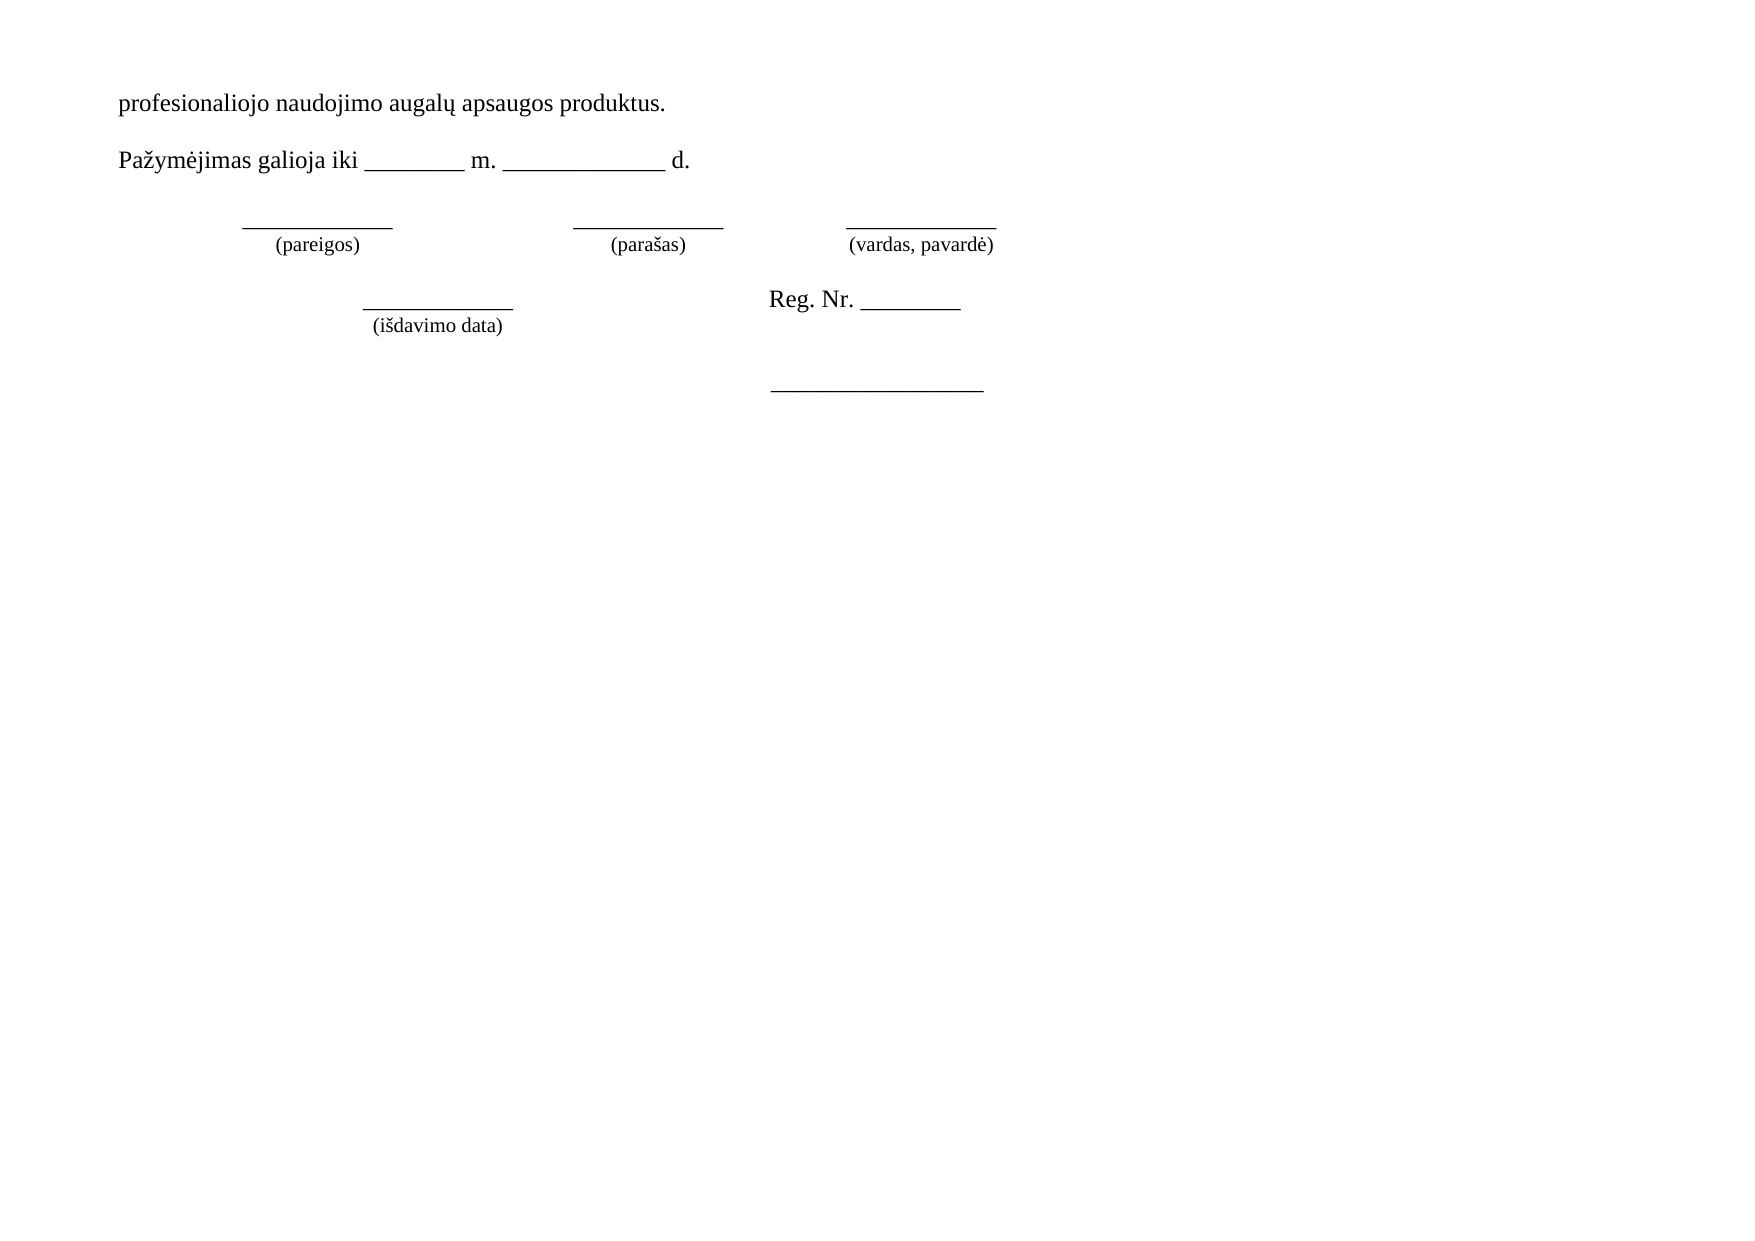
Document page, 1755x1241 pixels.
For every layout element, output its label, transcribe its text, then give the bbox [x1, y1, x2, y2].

table_header ____________ (parašas) [517, 203, 779, 256]
table_header Reg. Nr. ________ [758, 284, 1063, 337]
text _________________ [118, 366, 1636, 395]
text profesionaliojo naudojimo augalų apsaugos produktus. [118, 88, 1636, 117]
text Pažymėjimas galioja iki ________ m. _____________ d. [118, 145, 1636, 174]
table_header ____________ (vardas, pavardė) [779, 203, 1063, 256]
table_header ____________ (pareigos) [118, 203, 517, 256]
table_header ____________ (išdavimo data) [118, 284, 757, 337]
